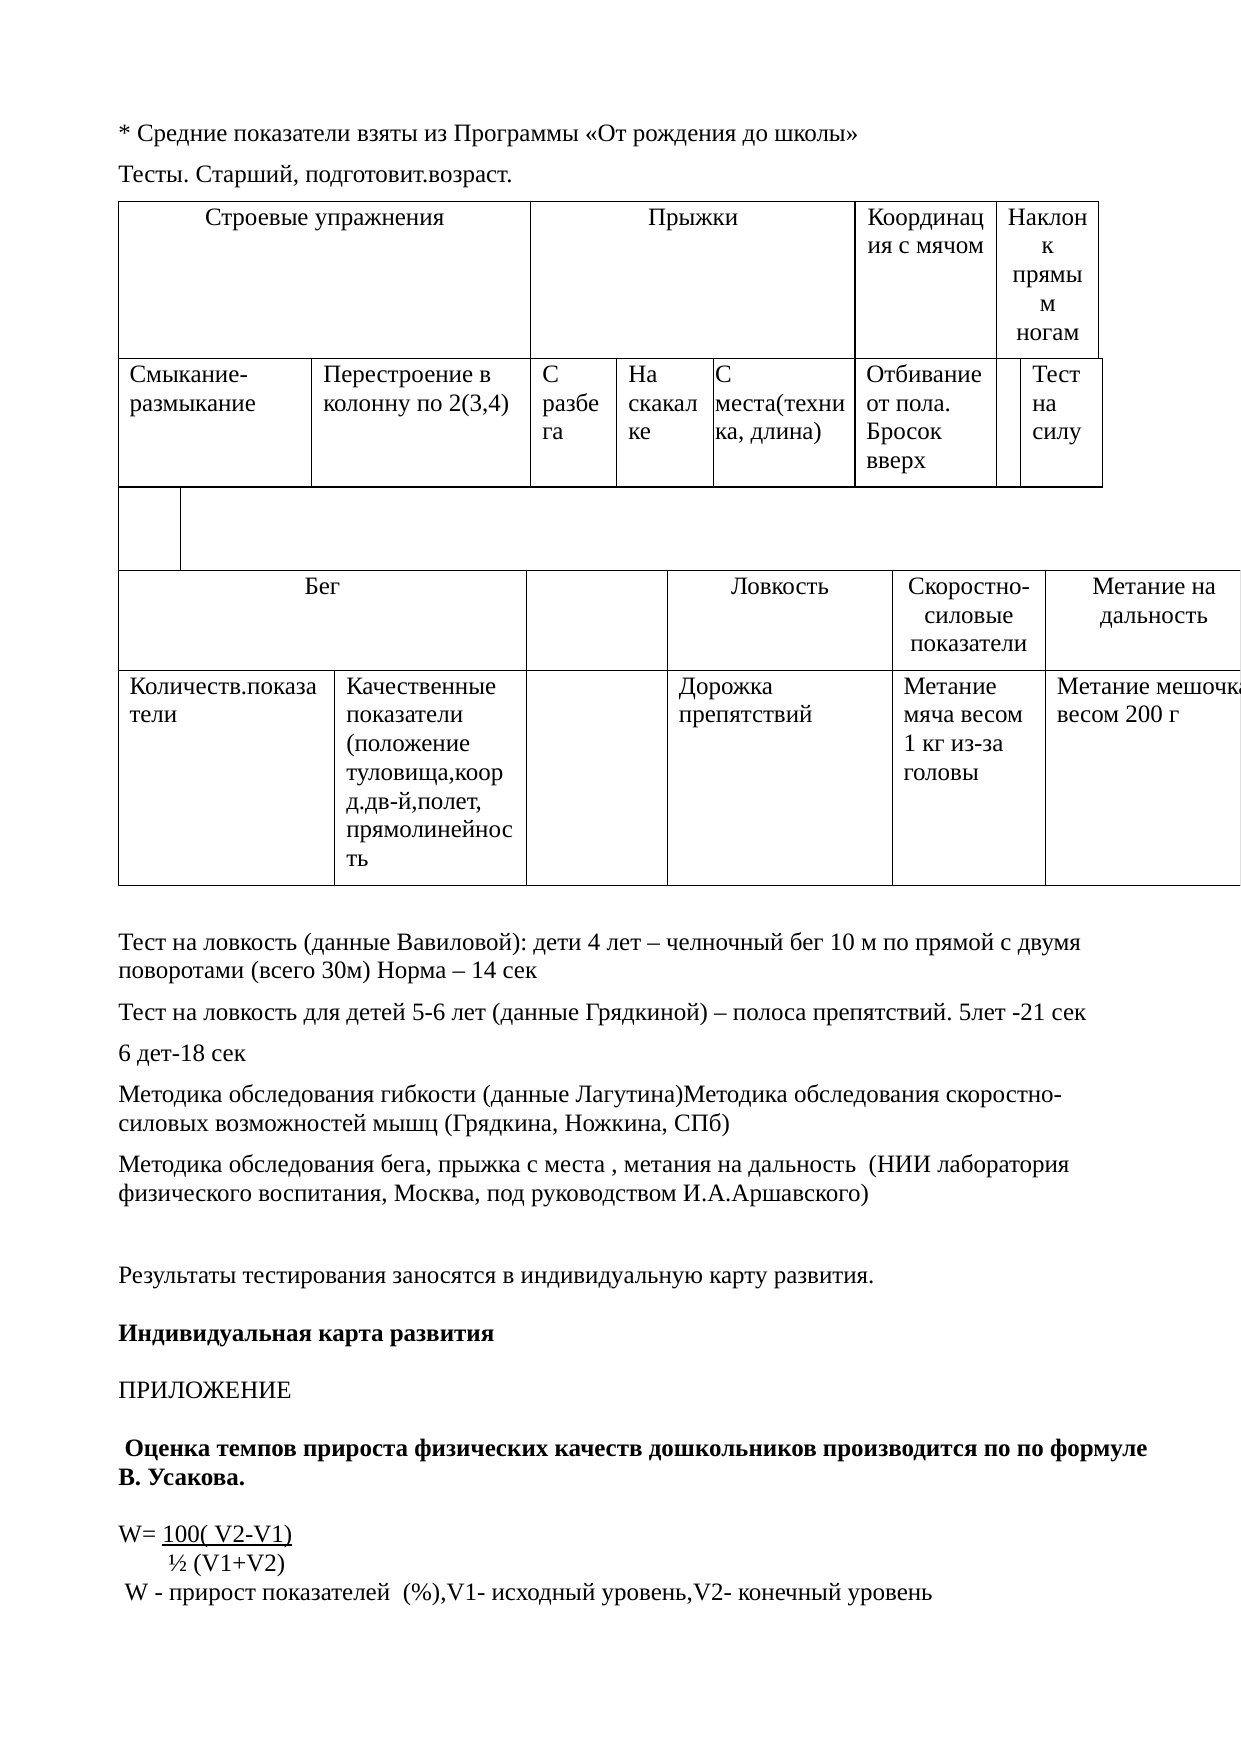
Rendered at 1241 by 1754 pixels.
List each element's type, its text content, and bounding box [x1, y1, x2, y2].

text Тест на ловкость для детей 5-6 лет (данные Грядкиной) – полоса препятствий. 5лет -21 сек [118, 997, 1122, 1026]
text 6 дет-18 сек [118, 1038, 1122, 1067]
table_cell Отбивание от пола. Бросок вверх [856, 359, 996, 486]
table_cell [531, 488, 617, 570]
table_cell Перестроение в колонну по 2(3,4) [312, 359, 530, 486]
table_header [1103, 201, 1145, 358]
table_cell На скакалке [617, 359, 713, 486]
table_cell [714, 488, 855, 570]
table_header Прыжки [531, 202, 854, 358]
text Оценка темпов прироста физических качеств дошкольников производится по по формуле В. Усакова. [118, 1433, 1149, 1491]
table_cell [892, 488, 996, 570]
text Тест на ловкость (данные Вавиловой): дети 4 лет – челночный бег 10 м по прямой с двумя поворотами (всего 30м) Норма – 14 сек [118, 927, 1122, 984]
table_cell [1160, 358, 1240, 486]
text * Средние показатели взяты из Программы «От рождения до школы» [118, 118, 1122, 147]
table_header Наклон к прямым ногам [997, 202, 1098, 358]
table_cell Ловкость [668, 571, 892, 670]
table_cell Бег [119, 571, 526, 670]
table_cell [997, 359, 1020, 486]
table_cell [1145, 486, 1160, 570]
table_cell [119, 488, 180, 570]
table_cell Тест на силу [1021, 359, 1102, 486]
table_cell С места(техника, длина) [714, 359, 854, 486]
table_cell [526, 488, 531, 570]
table_cell Метание мешочка весом 200 г [1046, 671, 1240, 884]
text Методика обследования гибкости (данные Лагутина)Методика обследования скоростно-силовых возможностей мышц (Грядкина, Ножкина, СПб) [118, 1079, 1122, 1137]
table_cell [312, 488, 335, 570]
table_cell Смыкание-размыкание [119, 359, 311, 486]
table_header [1099, 201, 1103, 358]
table_cell Качественные показатели (положение туловища,коорд.дв-й,полет, прямолинейность [335, 671, 526, 884]
table_cell Дорожка препятствий [668, 671, 892, 884]
table_cell Метание мяча весом 1 кг из-за головы [893, 671, 1045, 884]
table_cell [527, 571, 667, 670]
table_cell [1145, 358, 1160, 486]
table_header [1145, 201, 1160, 358]
table_cell [855, 488, 892, 570]
table_cell Количеств.показатели [119, 671, 334, 884]
table_header Координация с мячом [856, 202, 996, 358]
text W - прирост показателей (%),V1- исходный уровень,V2- конечный уровень [118, 1577, 1122, 1606]
table_cell [1160, 486, 1240, 570]
table_header Строевые упражнения [119, 202, 530, 358]
table_cell [527, 671, 667, 884]
text Результаты тестирования заносятся в индивидуальную карту развития. [118, 1261, 1122, 1289]
table_cell Метание на дальность [1046, 571, 1240, 670]
table_cell [617, 488, 714, 570]
text Индивидуальная карта развития [118, 1318, 1122, 1347]
table_cell [996, 488, 1045, 570]
text Тесты. Старший, подготовит.возраст. [118, 159, 1122, 188]
table_cell [1103, 358, 1145, 486]
table_header [1160, 201, 1240, 358]
text Методика обследования бега, прыжка с места , метания на дальность (НИИ лаборатория физического воспитания, Москва, под руководством И.А.Аршавского) [118, 1149, 1122, 1207]
table_cell [181, 488, 312, 570]
text ПРИЛОЖЕНИЕ [118, 1376, 1122, 1404]
table_cell Скоростно-силовые показатели [893, 571, 1045, 670]
text W= 100( V2-V1) [118, 1519, 1122, 1548]
text ½ (V1+V2) [118, 1548, 1122, 1577]
table_cell [1045, 486, 1145, 570]
table_cell С разбега [531, 359, 616, 486]
table_cell [335, 488, 526, 570]
